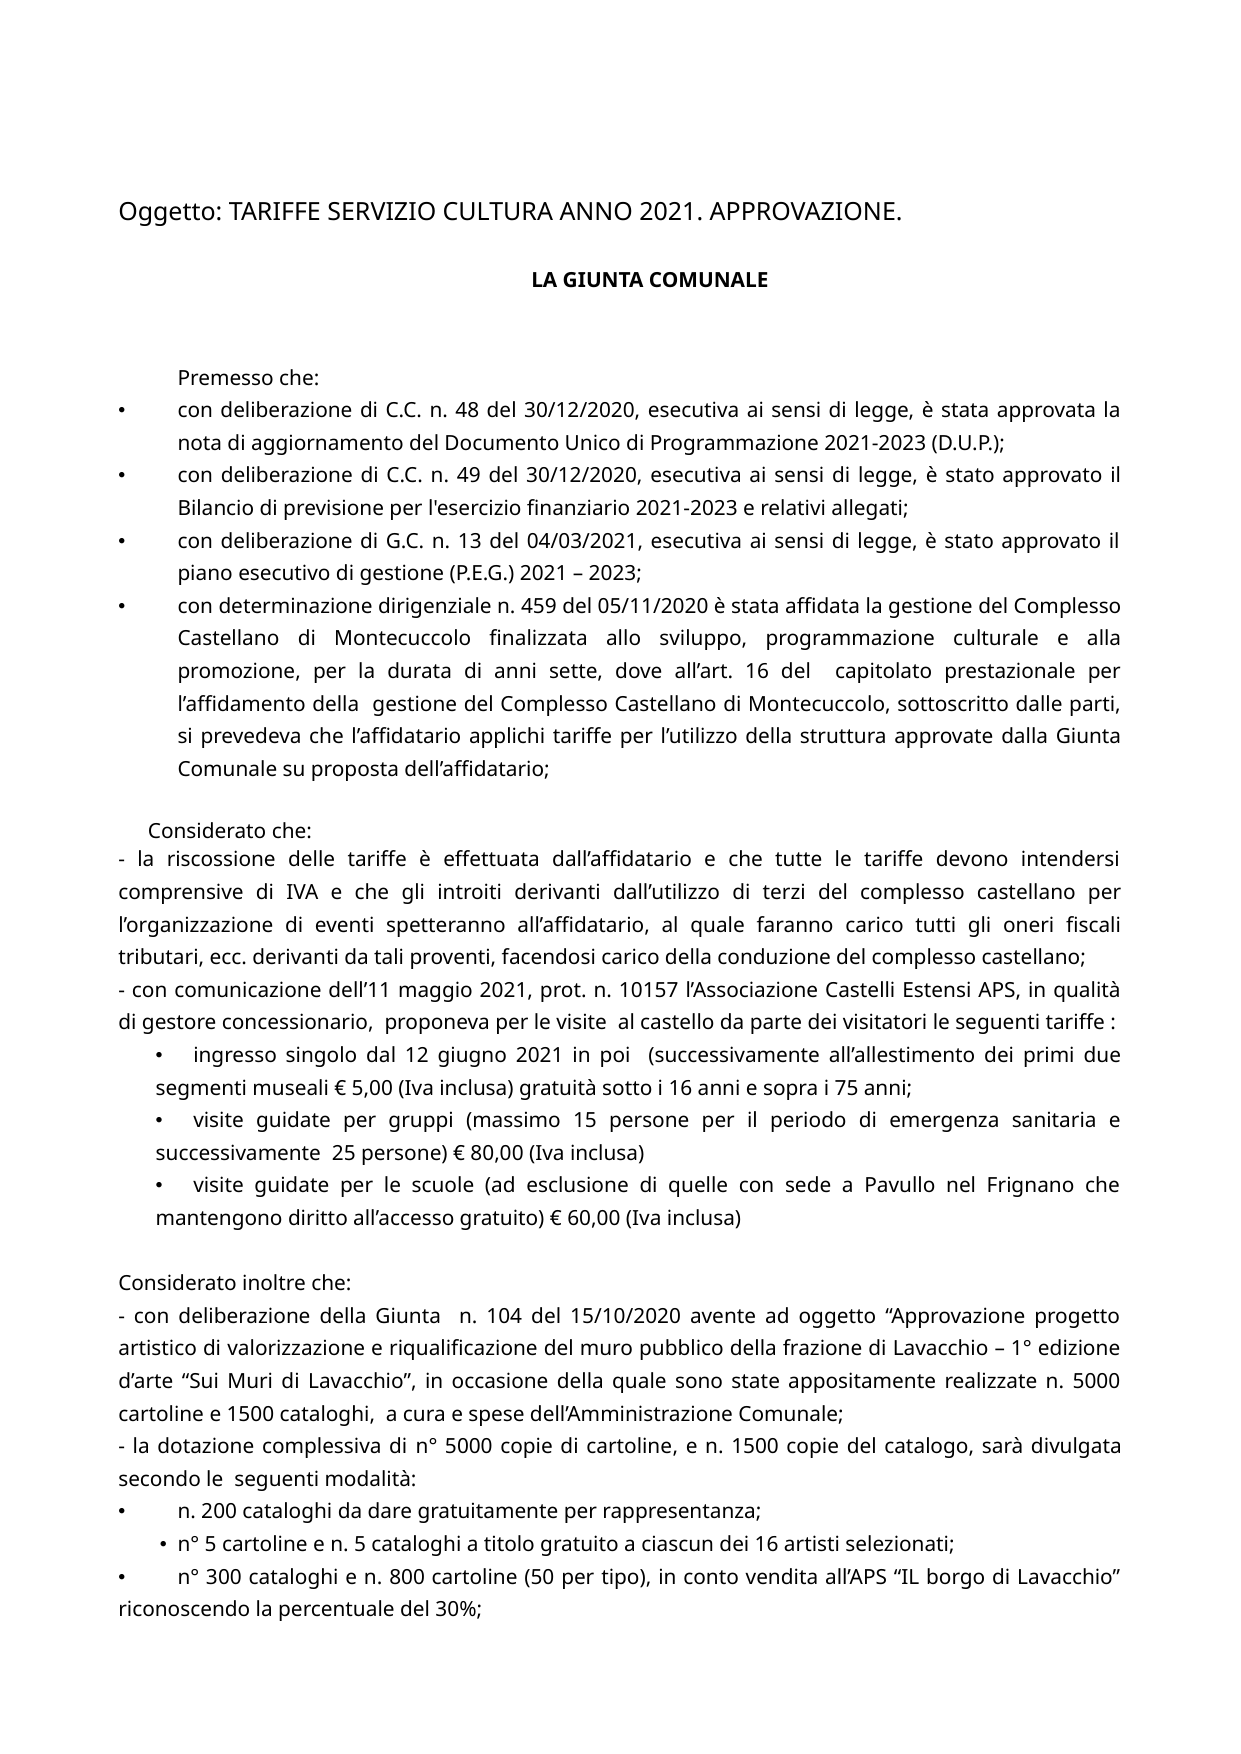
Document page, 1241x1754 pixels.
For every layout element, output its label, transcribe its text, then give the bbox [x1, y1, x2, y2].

text LA GIUNTA COMUNALE [118, 265, 1122, 293]
list - con deliberazione della Giunta n. 104 del 15/10/2020 avente ad oggetto “Approvazione progetto artistico di valorizzazione e riqualificazione del muro pubblico della frazione di Lavacchio – 1° edizione d’arte “Sui Muri di Lavacchio”, in occasione della quale sono state appositamente realizzate n. 5000 cartoline e 1500 cataloghi, a cura e spese dell’Amministrazione Comunale; [118, 1301, 1122, 1427]
list con deliberazione di G.C. n. 13 del 04/03/2021, esecutiva ai sensi di legge, è stato approvato il piano esecutivo di gestione (P.E.G.) 2021 – 2023; [118, 526, 1122, 587]
list - la dotazione complessiva di n° 5000 copie di cartoline, e n. 1500 copie del catalogo, sarà divulgata secondo le seguenti modalità: [118, 1431, 1122, 1492]
list visite guidate per le scuole (ad esclusione di quelle con sede a Pavullo nel Frignano che mantengono diritto all’accesso gratuito) € 60,00 (Iva inclusa) [155, 1171, 1122, 1232]
text Oggetto: TARIFFE SERVIZIO CULTURA ANNO 2021. APPROVAZIONE. [118, 193, 1122, 227]
list - la riscossione delle tariffe è effettuata dall’affidatario e che tutte le tariffe devono intendersi comprensive di IVA e che gli introiti derivanti dall’utilizzo di terzi del complesso castellano per l’organizzazione di eventi spetteranno all’affidatario, al quale faranno carico tutti gli oneri fiscali tributari, ecc. derivanti da tali proventi, facendosi carico della conduzione del complesso castellano; [118, 844, 1122, 971]
list n° 300 cataloghi e n. 800 cartoline (50 per tipo), in conto vendita all’APS “IL borgo di Lavacchio” riconoscendo la percentuale del 30%; [118, 1562, 1122, 1623]
list con deliberazione di C.C. n. 49 del 30/12/2020, esecutiva ai sensi di legge, è stato approvato il Bilancio di previsione per l'esercizio finanziario 2021-2023 e relativi allegati; [118, 461, 1122, 522]
list visite guidate per gruppi (massimo 15 persone per il periodo di emergenza sanitaria e successivamente 25 persone) € 80,00 (Iva inclusa) [155, 1105, 1122, 1166]
list con deliberazione di C.C. n. 48 del 30/12/2020, esecutiva ai sensi di legge, è stata approvata la nota di aggiornamento del Documento Unico di Programmazione 2021-2023 (D.U.P.); [118, 395, 1122, 456]
list n. 200 cataloghi da dare gratuitamente per rappresentanza; [118, 1497, 1122, 1525]
text Considerato che: [118, 816, 1122, 844]
text Premesso che: [118, 363, 1122, 391]
list con determinazione dirigenziale n. 459 del 05/11/2020 è stata affidata la gestione del Complesso Castellano di Montecuccolo finalizzata allo sviluppo, programmazione culturale e alla promozione, per la durata di anni sette, dove all’art. 16 del capitolato prestazionale per l’affidamento della gestione del Complesso Castellano di Montecuccolo, sottoscritto dalle parti, si prevedeva che l’affidatario applichi tariffe per l’utilizzo della struttura approvate dalla Giunta Comunale su proposta dell’affidatario; [118, 591, 1122, 782]
list n° 5 cartoline e n. 5 cataloghi a titolo gratuito a ciascun dei 16 artisti selezionati; [118, 1529, 1122, 1558]
list - con comunicazione dell’11 maggio 2021, prot. n. 10157 l’Associazione Castelli Estensi APS, in qualità di gestore concessionario, proponeva per le visite al castello da parte dei visitatori le seguenti tariffe : [118, 975, 1122, 1036]
text Considerato inoltre che: [118, 1268, 1122, 1297]
list ingresso singolo dal 12 giugno 2021 in poi (successivamente all’allestimento dei primi due segmenti museali € 5,00 (Iva inclusa) gratuità sotto i 16 anni e sopra i 75 anni; [155, 1040, 1122, 1101]
